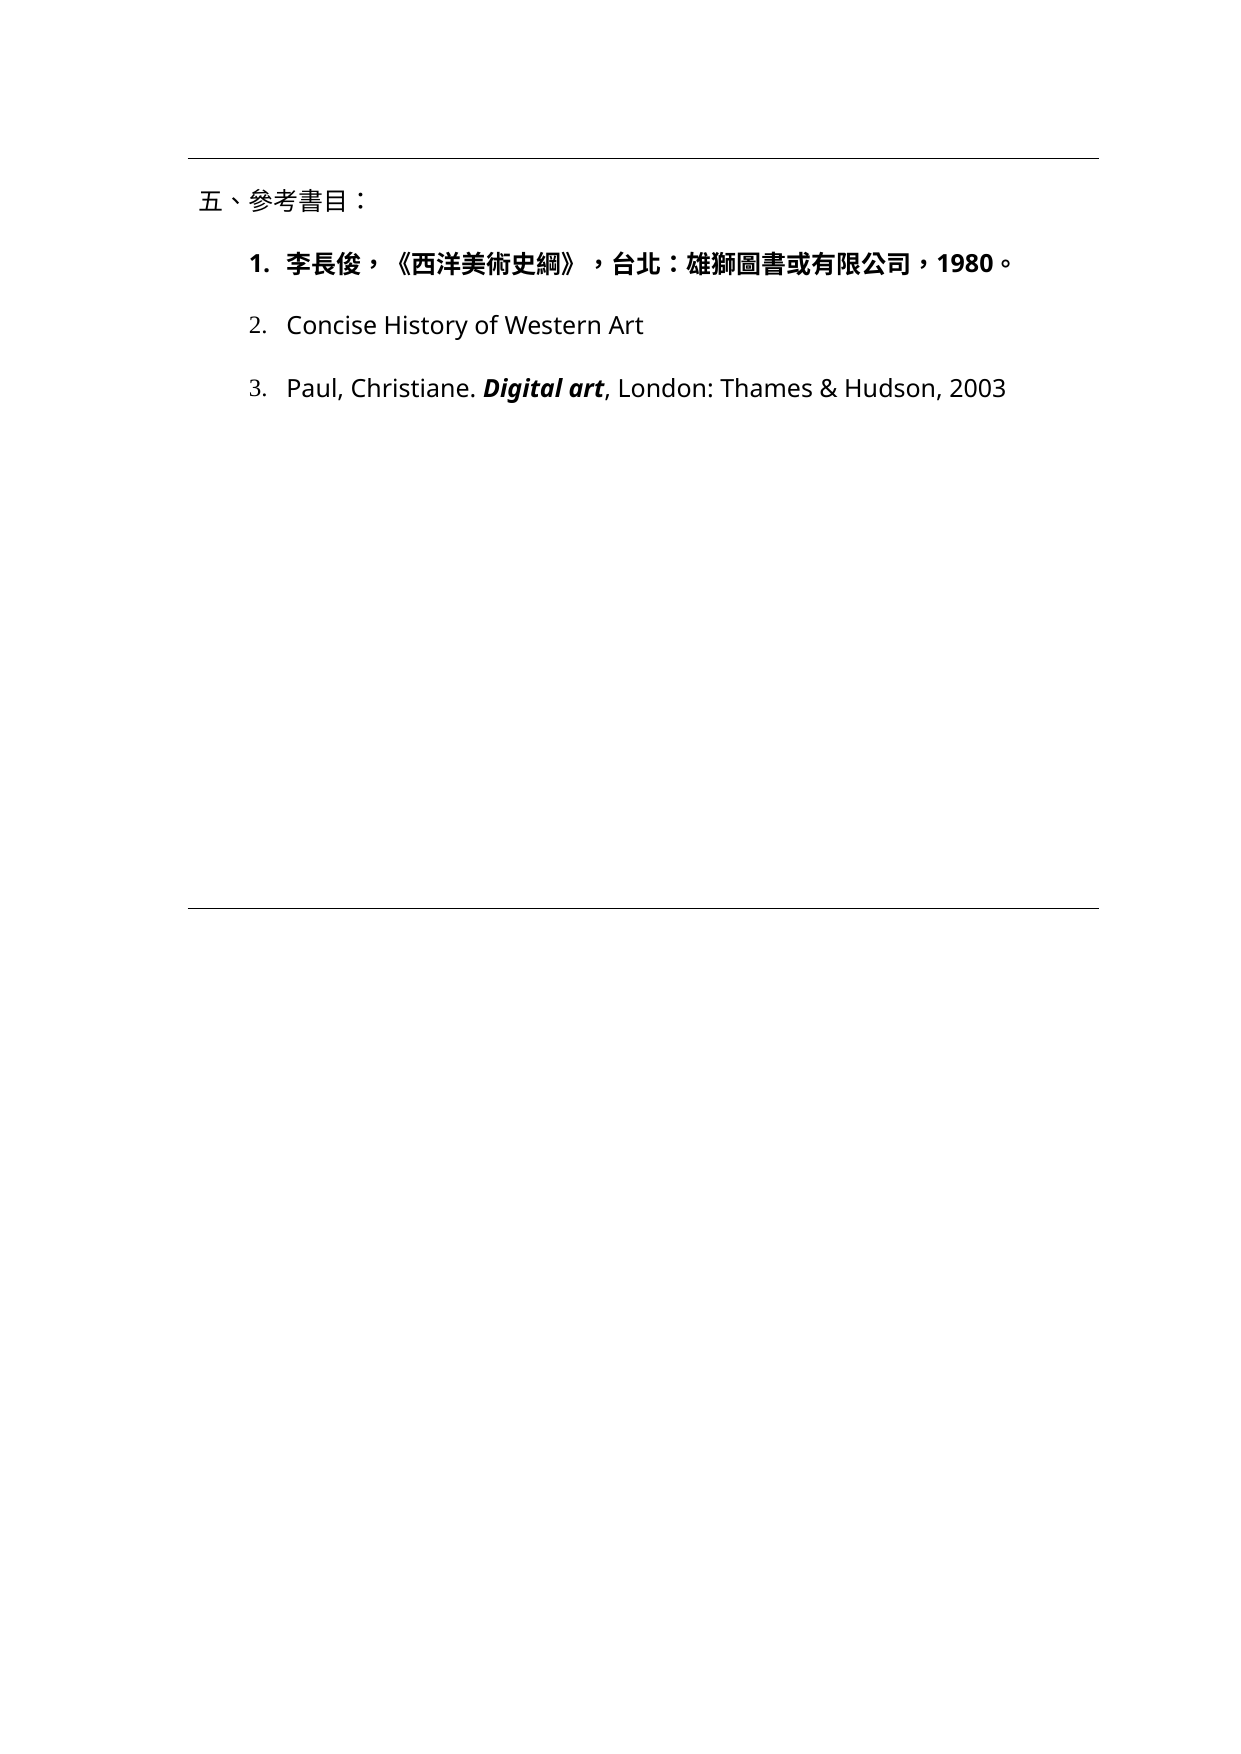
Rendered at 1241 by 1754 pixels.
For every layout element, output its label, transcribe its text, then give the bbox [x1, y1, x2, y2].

table_cell 五、參考書目： 李長俊，《西洋美術史綱》，台北：雄獅圖書或有限公司，1980。 Concise History of Western Art Paul, Christiane. Digital art, London: Thames & Hudson, 2003 [188, 159, 1099, 908]
